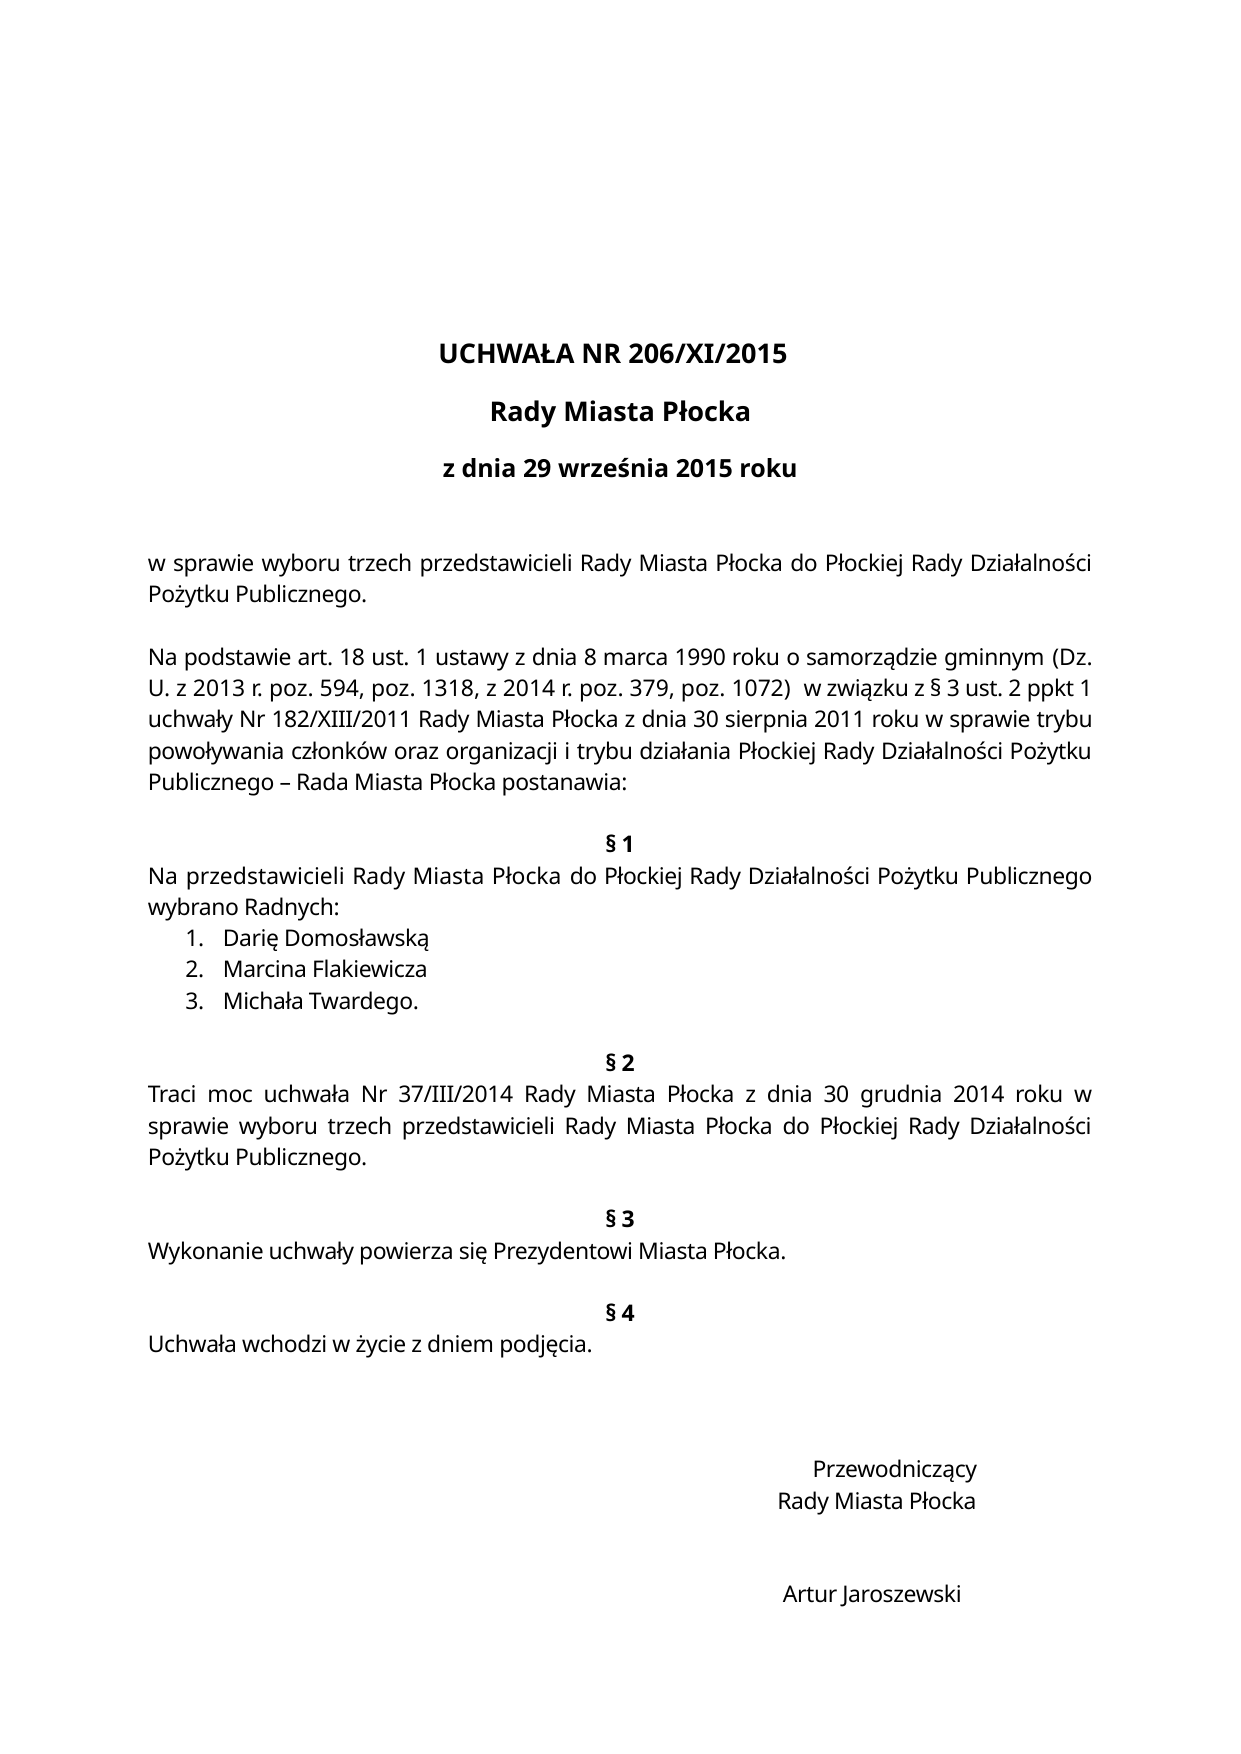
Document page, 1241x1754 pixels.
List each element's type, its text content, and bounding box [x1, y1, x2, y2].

text Rady Miasta Płocka [148, 393, 1093, 429]
text Przewodniczący [148, 1453, 1093, 1484]
text Traci moc uchwała Nr 37/III/2014 Rady Miasta Płocka z dnia 30 grudnia 2014 roku w sprawie wyboru trzech przedstawicieli Rady Miasta Płocka do Płockiej Rady Działalności Pożytku Publicznego. [148, 1078, 1093, 1172]
text z dnia 29 września 2015 roku [148, 451, 1093, 484]
text § 4 [148, 1297, 1093, 1328]
list Michała Twardego. [185, 984, 1093, 1016]
text § 1 [148, 828, 1093, 859]
text Artur Jaroszewski [148, 1578, 1093, 1609]
text w sprawie wyboru trzech przedstawicieli Rady Miasta Płocka do Płockiej Rady Działalności Pożytku Publicznego. [148, 547, 1093, 609]
text Na podstawie art. 18 ust. 1 ustawy z dnia 8 marca 1990 roku o samorządzie gminnym (Dz. U. z 2013 r. poz. 594, poz. 1318, z 2014 r. poz. 379, poz. 1072) w związku z § 3 ust. 2 ppkt 1 uchwały Nr 182/XIII/2011 Rady Miasta Płocka z dnia 30 sierpnia 2011 roku w sprawie trybu powoływania członków oraz organizacji i trybu działania Płockiej Rady Działalności Pożytku Publicznego – Rada Miasta Płocka postanawia: [148, 641, 1093, 797]
list Darię Domosławską [185, 922, 1093, 953]
text UCHWAŁA NR 206/XI/2015 [148, 335, 1078, 372]
text § 2 [148, 1047, 1093, 1078]
text Na przedstawicieli Rady Miasta Płocka do Płockiej Rady Działalności Pożytku Publicznego wybrano Radnych: [148, 859, 1093, 922]
text § 3 [148, 1203, 1093, 1234]
list Marcina Flakiewicza [185, 953, 1093, 984]
text Wykonanie uchwały powierza się Prezydentowi Miasta Płocka. [148, 1234, 1093, 1266]
text Rady Miasta Płocka [148, 1484, 1093, 1516]
text Uchwała wchodzi w życie z dniem podjęcia. [148, 1328, 1093, 1359]
